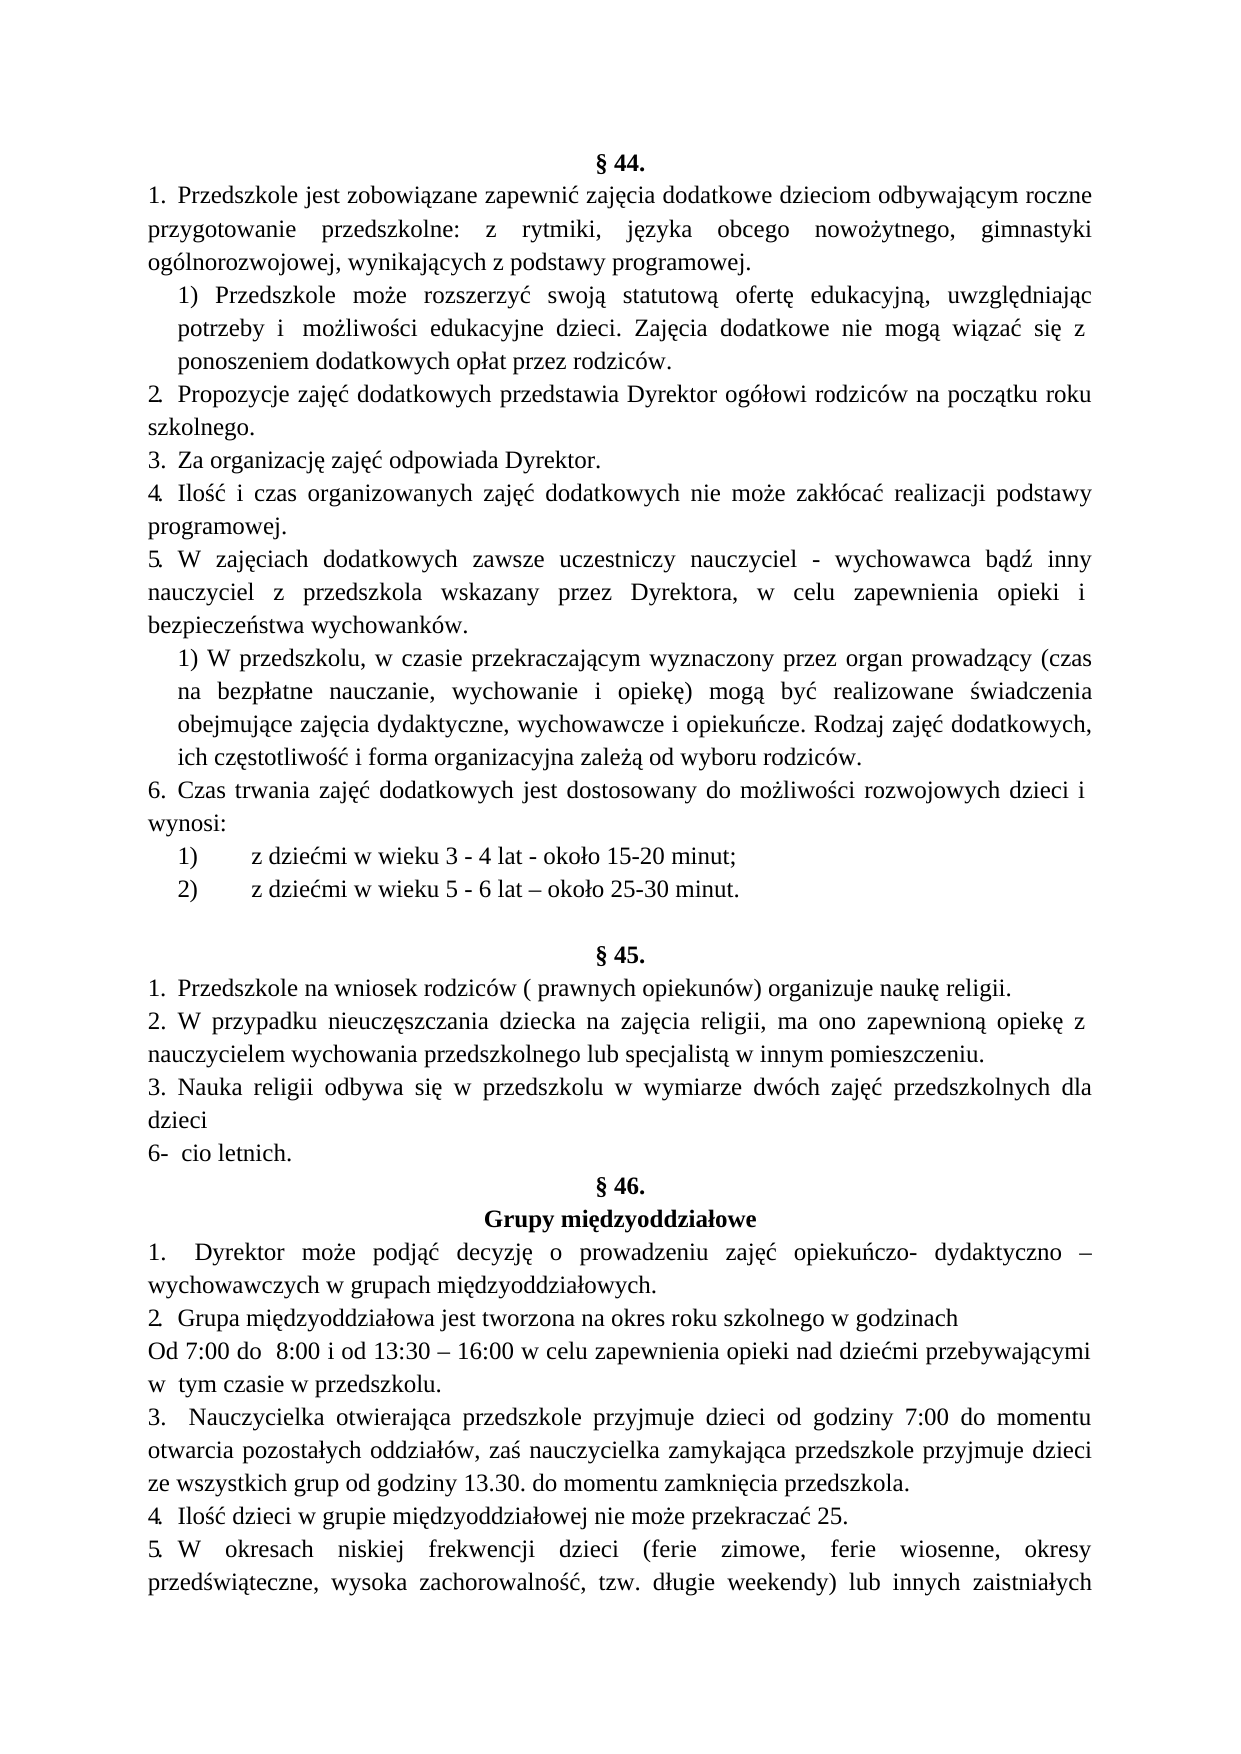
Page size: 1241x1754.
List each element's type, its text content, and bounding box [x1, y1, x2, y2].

list Nauczycielka otwierająca przedszkole przyjmuje dzieci od godziny 7:00 do momentu otwarcia pozostałych oddziałów, zaś nauczycielka zamykająca przedszkole przyjmuje dzieci ze wszystkich grup od godziny 13.30. do momentu zamknięcia przedszkola. [148, 1402, 1093, 1497]
list Propozycje zajęć dodatkowych przedstawia Dyrektor ogółowi rodziców na początku roku szkolnego. [148, 379, 1093, 441]
list Przedszkole na wniosek rodziców ( prawnych opiekunów) organizuje naukę religii. [148, 973, 1093, 1002]
list Dyrektor może podjąć decyzję o prowadzeniu zajęć opiekuńczo- dydaktyczno – wychowawczych w grupach międzyoddziałowych. [148, 1237, 1093, 1299]
list Nauka religii odbywa się w przedszkolu w wymiarze dwóch zajęć przedszkolnych dla dzieci [148, 1072, 1093, 1134]
list Przedszkole jest zobowiązane zapewnić zajęcia dodatkowe dzieciom odbywającym roczne przygotowanie przedszkolne: z rytmiki, języka obcego nowożytnego, gimnastyki ogólnorozwojowej, wynikających z podstawy programowej. [148, 181, 1093, 275]
list Ilość dzieci w grupie międzyoddziałowej nie może przekraczać 25. [148, 1501, 1093, 1530]
list W przypadku nieuczęszczania dziecka na zajęcia religii, ma ono zapewnioną opiekę z nauczycielem wychowania przedszkolnego lub specjalistą w innym pomieszczeniu. [148, 1006, 1093, 1068]
text Od 7:00 do 8:00 i od 13:30 – 16:00 w celu zapewnienia opieki nad dziećmi przebywającymi w tym czasie w przedszkolu. [148, 1336, 1093, 1398]
text § 46. [148, 1171, 1093, 1200]
text 6- cio letnich. [148, 1138, 1093, 1167]
list W zajęciach dodatkowych zawsze uczestniczy nauczyciel - wychowawca bądź inny nauczyciel z przedszkola wskazany przez Dyrektora, w celu zapewnienia opieki i bezpieczeństwa wychowanków. [148, 544, 1093, 639]
text 1) Przedszkole może rozszerzyć swoją statutową ofertę edukacyjną, uwzględniając potrzeby i możliwości edukacyjne dzieci. Zajęcia dodatkowe nie mogą wiązać się z ponoszeniem dodatkowych opłat przez rodziców. [177, 280, 1093, 374]
text § 45. [148, 940, 1093, 969]
text 1) W przedszkolu, w czasie przekraczającym wyznaczony przez organ prowadzący (czas na bezpłatne nauczanie, wychowanie i opiekę) mogą być realizowane świadczenia obejmujące zajęcia dydaktyczne, wychowawcze i opiekuńcze. Rodzaj zajęć dodatkowych, ich częstotliwość i forma organizacyjna zależą od wyboru rodziców. [177, 643, 1093, 771]
list Za organizację zajęć odpowiada Dyrektor. [148, 445, 1093, 473]
list Czas trwania zajęć dodatkowych jest dostosowany do możliwości rozwojowych dzieci i wynosi: [148, 775, 1093, 837]
text Grupy międzyoddziałowe [148, 1204, 1093, 1233]
list z dziećmi w wieku 3 - 4 lat - około 15-20 minut; [177, 841, 1093, 870]
list z dziećmi w wieku 5 - 6 lat – około 25-30 minut. [177, 874, 1093, 903]
list W okresach niskiej frekwencji dzieci (ferie zimowe, ferie wiosenne, okresy przedświąteczne, wysoka zachorowalność, tzw. długie weekendy) lub innych zaistniałych [148, 1534, 1093, 1596]
text § 44. [148, 148, 1093, 176]
list Ilość i czas organizowanych zajęć dodatkowych nie może zakłócać realizacji podstawy programowej. [148, 478, 1093, 539]
list Grupa międzyoddziałowa jest tworzona na okres roku szkolnego w godzinach [148, 1303, 1093, 1332]
